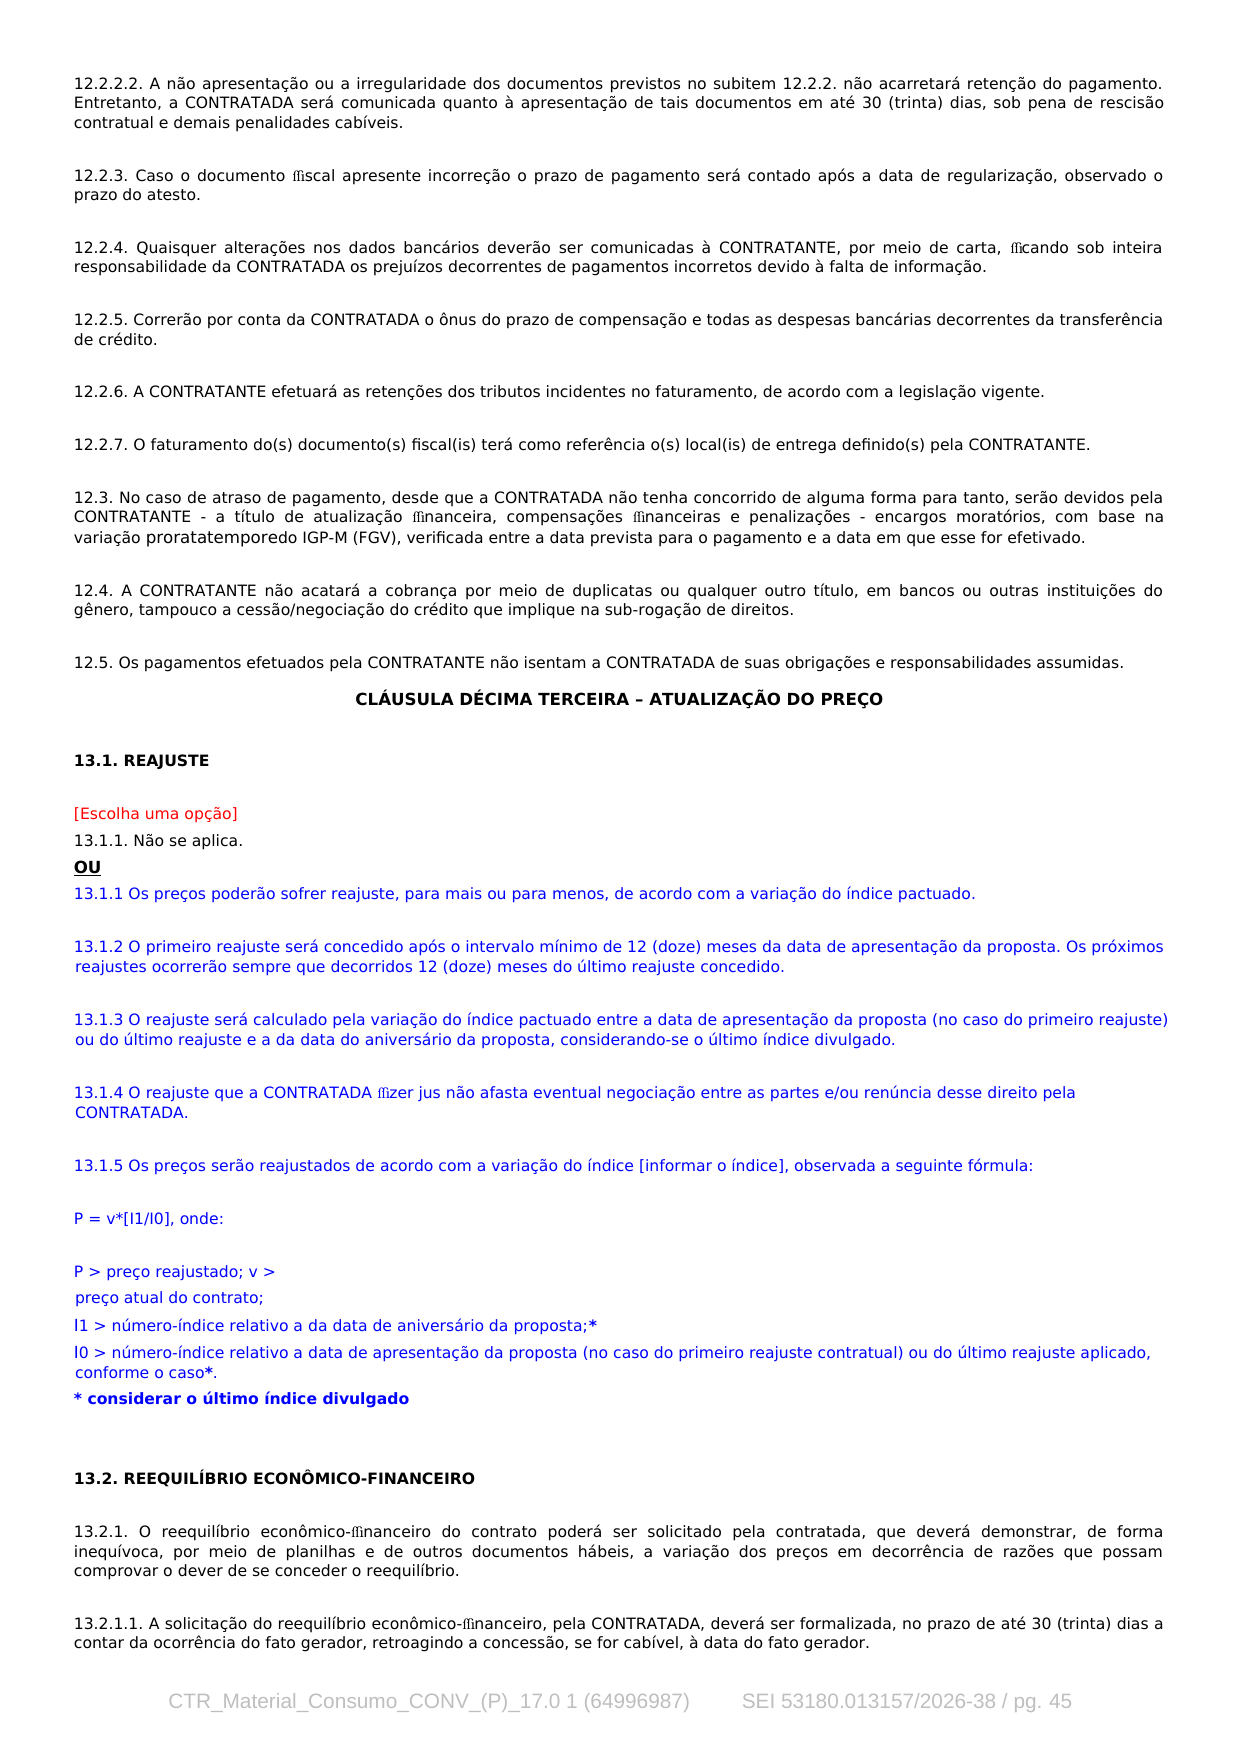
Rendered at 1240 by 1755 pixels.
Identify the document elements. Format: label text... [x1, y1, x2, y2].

text 12.3. No caso de atraso de pagamento, desde que a CONTRATADA não tenha concorrido de alguma forma para tanto, serão devidos pela CONTRATANTE - a título de atualização nanceira, compensações nanceiras e penalizações - encargos moratórios, com base na variação proratatemporedo IGP-M (FGV), verificada entre a data prevista para o pagamento e a data em que esse for efetivado. [74, 489, 1165, 547]
text P = v*[I1/I0], onde: [74, 1210, 1185, 1228]
text 13.1.1. Não se aplica. [74, 832, 1165, 850]
text 12.5. Os pagamentos efetuados pela CONTRATANTE não isentam a CONTRATADA de suas obrigações e responsabilidades assumidas. [74, 654, 1165, 672]
text 12.2.7. O faturamento do(s) documento(s) fiscal(is) terá como referência o(s) local(is) de entrega definido(s) pela CONTRATANTE. [74, 436, 1165, 454]
text 12.2.5. Correrão por conta da CONTRATADA o ônus do prazo de compensação e todas as despesas bancárias decorrentes da transferência de crédito. [74, 311, 1165, 349]
text 12.2.4. Quaisquer alterações nos dados bancários deverão ser comunicadas à CONTRATANTE, por meio de carta, cando sob inteira responsabilidade da CONTRATADA os prejuízos decorrentes de pagamentos incorretos devido à falta de informação. [74, 239, 1165, 277]
text * considerar o último índice divulgado [74, 1390, 1185, 1408]
text 13.1.4 O reajuste que a CONTRATADA zer jus não afasta eventual negociação entre as partes e/ou renúncia desse direito pela CONTRATADA. [74, 1084, 1185, 1122]
text 13.2. REEQUILÍBRIO ECONÔMICO-FINANCEIRO [74, 1470, 1185, 1488]
text 13.1.1 Os preços poderão sofrer reajuste, para mais ou para menos, de acordo com a variação do índice pactuado. [74, 885, 1185, 903]
text 12.2.2.2. A não apresentação ou a irregularidade dos documentos previstos no subitem 12.2.2. não acarretará retenção do pagamento. Entretanto, a CONTRATADA será comunicada quanto à apresentação de tais documentos em até 30 (trinta) dias, sob pena de rescisão contratual e demais penalidades cabíveis. [74, 75, 1165, 132]
text I0 > número-índice relativo a data de apresentação da proposta (no caso do primeiro reajuste contratual) ou do último reajuste aplicado, conforme o caso*. [74, 1343, 1185, 1382]
text 12.2.3. Caso o documento scal apresente incorreção o prazo de pagamento será contado após a data de regularização, observado o prazo do atesto. [74, 167, 1165, 204]
text 13.1.3 O reajuste será calculado pela variação do índice pactuado entre a data de apresentação da proposta (no caso do primeiro reajuste) ou do último reajuste e a da data do aniversário da proposta, considerando-se o último índice divulgado. [74, 1011, 1185, 1049]
text 12.4. A CONTRATANTE não acatará a cobrança por meio de duplicatas ou qualquer outro título, em bancos ou outras instituições do gênero, tampouco a cessão/negociação do crédito que implique na sub-rogação de direitos. [74, 582, 1165, 619]
text 13.1.2 O primeiro reajuste será concedido após o intervalo mínimo de 12 (doze) meses da data de apresentação da proposta. Os próximos reajustes ocorrerão sempre que decorridos 12 (doze) meses do último reajuste concedido. [74, 938, 1185, 976]
subtitle OU [73, 858, 1185, 877]
text 12.2.6. A CONTRATANTE efetuará as retenções dos tributos incidentes no faturamento, de acordo com a legislação vigente. [74, 383, 1165, 401]
text 13.1.5 Os preços serão reajustados de acordo com a variação do índice [informar o índice], observada a seguinte fórmula: [74, 1157, 1185, 1175]
subtitle CLÁUSULA DÉCIMA TERCEIRA – ATUALIZAÇÃO DO PREÇO [69, 690, 1170, 710]
text 13.2.1.1. A solicitação do reequilíbrio econômico-nanceiro, pela CONTRATADA, deverá ser formalizada, no prazo de até 30 (trinta) dias a contar da ocorrência do fato gerador, retroagindo a concessão, se for cabível, à data do fato gerador. [74, 1615, 1165, 1653]
text P > preço reajustado; v > preço atual do contrato; [74, 1263, 297, 1308]
text 13.1. REAJUSTE [74, 752, 1185, 770]
text I1 > número-índice relativo a da data de aniversário da proposta;* [74, 1316, 1185, 1335]
text 13.2.1. O reequilíbrio econômico-nanceiro do contrato poderá ser solicitado pela contratada, que deverá demonstrar, de forma inequívoca, por meio de planilhas e de outros documentos hábeis, a variação dos preços em decorrência de razões que possam comprovar o dever de se conceder o reequilíbrio. [74, 1523, 1165, 1580]
text [Escolha uma opção] [74, 805, 1185, 823]
